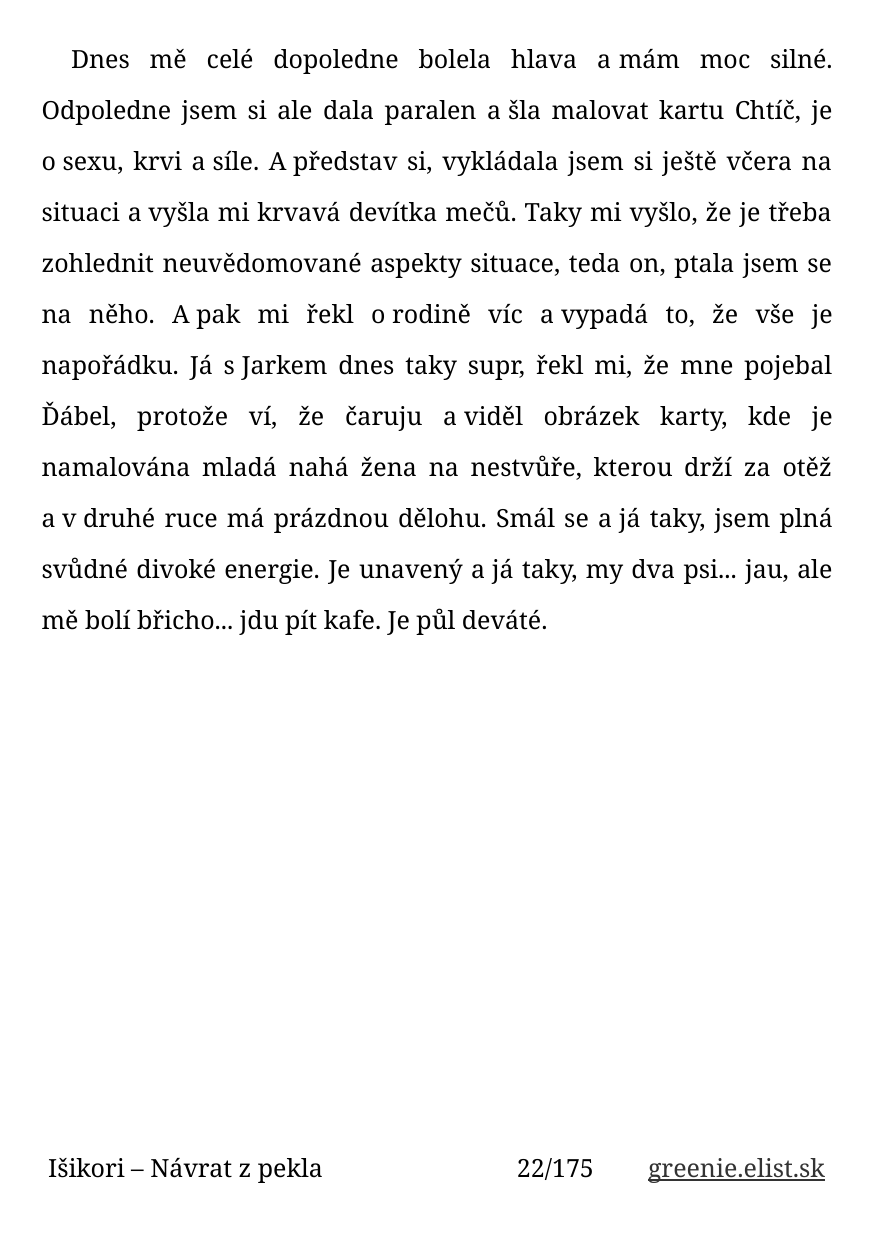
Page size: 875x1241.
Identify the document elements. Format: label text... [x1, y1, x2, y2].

text Dnes mě celé dopoledne bolela hlava a mám moc silné. Odpoledne jsem si ale dala paralen a šla malovat kartu Chtíč, je o sexu, krvi a síle. A představ si, vykládala jsem si ještě včera na situaci a vyšla mi krvavá devítka mečů. Taky mi vyšlo, že je třeba zohlednit neuvědomované aspekty situace, teda on, ptala jsem se na něho. A pak mi řekl o rodině víc a vypadá to, že vše je napořádku. Já s Jarkem dnes taky supr, řekl mi, že mne pojebal Ďábel, protože ví, že čaruju a viděl obrázek karty, kde je namalována mladá nahá žena na nestvůře, kterou drží za otěž a v druhé ruce má prázdnou dělohu. Smál se a já taky, jsem plná svůdné divoké energie. Je unavený a já taky, my dva psi... jau, ale mě bolí břicho... jdu pít kafe. Je půl deváté. [41, 41, 833, 637]
